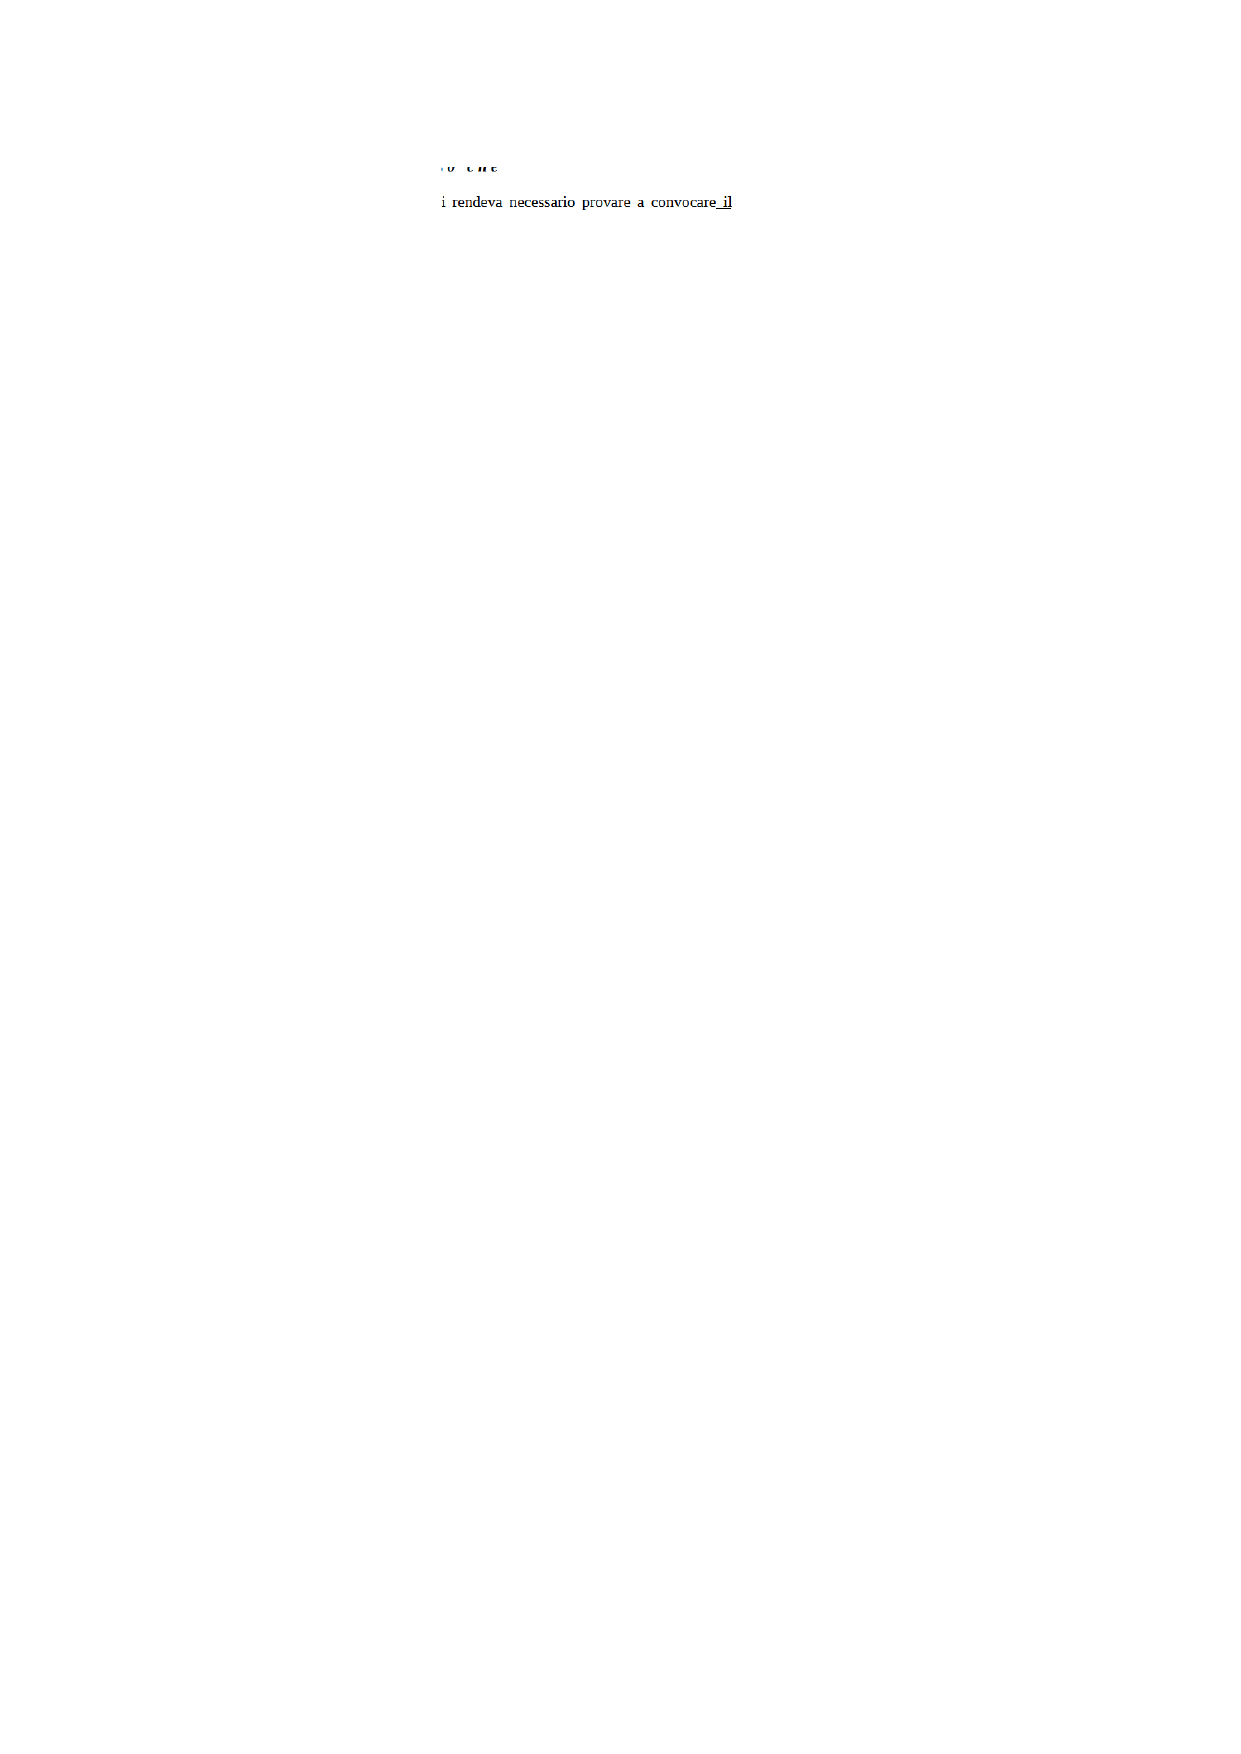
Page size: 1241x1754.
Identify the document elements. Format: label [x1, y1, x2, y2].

picture [473, 167, 540, 237]
